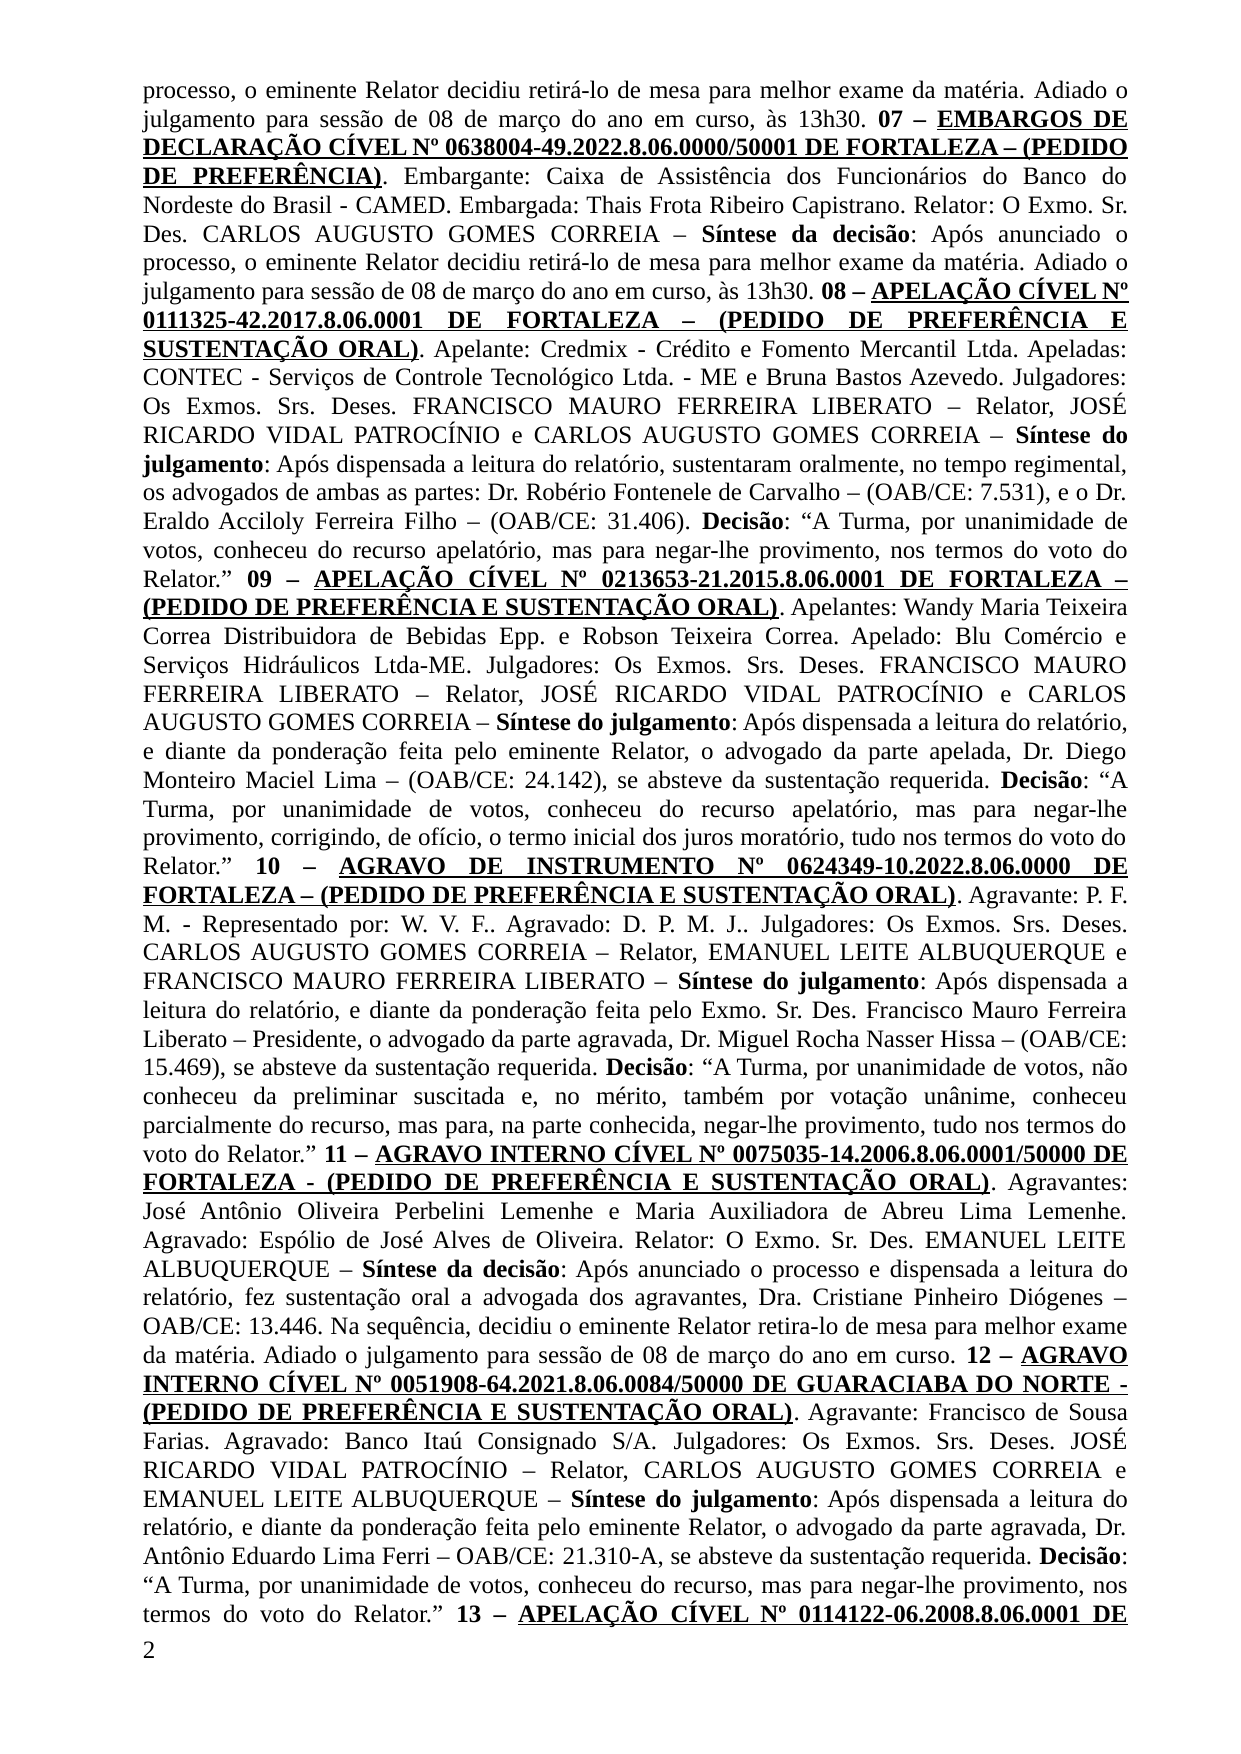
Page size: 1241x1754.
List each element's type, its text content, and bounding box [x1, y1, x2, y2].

text - (PEDIDO DE PREFERÊNCIA E SUSTENTAÇÃO ORAL). Agravante: Francisco de Sousa Farias. Agravado: Banco Itaú Consignado S/A. Julgadores: Os Exmos. Srs. Deses. JOSÉ RICARDO VIDAL PATROCÍNIO – Relator, CARLOS AUGUSTO GOMES CORREIA e EMANUEL LEITE ALBUQUERQUE – Síntese do julgamento: Após dispensada a leitura do relatório, e diante da ponderação feita pelo eminente Relator, o advogado da parte agravada, Dr. Antônio Eduardo Lima Ferri – OAB/CE: 21.310-A, se absteve da sustentação requerida. Decisão: “A Turma, por unanimidade de votos, conheceu do recurso, mas para negar-lhe provimento, nos termos do voto do Relator.” 13 – APELAÇÃO CÍVEL Nº 0114122-06.2008.8.06.0001 DE [143, 1395, 1128, 1627]
text processo, o eminente Relator decidiu retirá-lo de mesa para melhor exame da matéria. Adiado o julgamento para sessão de 08 de março do ano em curso, às 13h30. 07 – EMBARGOS DE DECLARAÇÃO CÍVEL Nº 0638004-49.2022.8.06.0000/50001 DE FORTALEZA – (PEDIDO [143, 75, 1128, 157]
text SUSTENTAÇÃO ORAL). Apelante: Credmix - Crédito e Fomento Mercantil Ltda. Apeladas: CONTEC - Serviços de Controle Tecnológico Ltda. - ME e Bruna Bastos Azevedo. Julgadores: Os Exmos. Srs. Deses. FRANCISCO MAURO FERREIRA LIBERATO – Relator, JOSÉ RICARDO VIDAL PATROCÍNIO e CARLOS AUGUSTO GOMES CORREIA – Síntese do julgamento: Após dispensada a leitura do relatório, sustentaram oralmente, no tempo regimental, os advogados de ambas as partes: Dr. Robério Fontenele de Carvalho – (OAB/CE: 7.531), e o Dr. Eraldo Acciloly Ferreira Filho – (OAB/CE: 31.406). Decisão: “A Turma, por unanimidade de votos, conheceu do recurso apelatório, mas para negar-lhe provimento, nos termos do voto do Relator.” 09 – APELAÇÃO CÍVEL Nº 0213653-21.2015.8.06.0001 DE FORTALEZA – (PEDIDO DE PREFERÊNCIA E SUSTENTAÇÃO ORAL). Apelantes: Wandy Maria Teixeira Correa Distribuidora de Bebidas Epp. e Robson Teixeira Correa. Apelado: Blu Comércio e Serviços Hidráulicos Ltda-ME. Julgadores: Os Exmos. Srs. Deses. FRANCISCO MAURO FERREIRA LIBERATO – Relator, JOSÉ RICARDO VIDAL PATROCÍNIO e CARLOS AUGUSTO GOMES CORREIA – Síntese do julgamento: Após dispensada a leitura do relatório, e diante da ponderação feita pelo eminente Relator, o advogado da parte apelada, Dr. Diego Monteiro Maciel Lima – (OAB/CE: 24.142), se absteve da sustentação requerida. Decisão: “A Turma, por unanimidade de votos, conheceu do recurso apelatório, mas para negar-lhe provimento, corrigindo, de ofício, o termo inicial dos juros moratório, tudo nos termos do voto do Relator.” 10 – AGRAVO DE INSTRUMENTO Nº 0624349-10.2022.8.06.0000 DE FORTALEZA – (PEDIDO DE PREFERÊNCIA E SUSTENTAÇÃO ORAL). Agravante: P. F. M. - Representado por: W. V. F.. Agravado: D. P. M. J.. Julgadores: Os Exmos. Srs. Deses. CARLOS AUGUSTO GOMES CORREIA – Relator, EMANUEL LEITE ALBUQUERQUE e FRANCISCO MAURO FERREIRA LIBERATO – Síntese do julgamento: Após dispensada a leitura do relatório, e diante da ponderação feita pelo Exmo. Sr. Des. Francisco Mauro Ferreira Liberato – Presidente, o advogado da parte agravada, Dr. Miguel Rocha Nasser Hissa – (OAB/CE: 15.469), se absteve da sustentação requerida. Decisão: “A Turma, por unanimidade de votos, não conheceu da preliminar suscitada e, no mérito, também por votação unânime, conheceu parcialmente do recurso, mas para, na parte conhecida, negar-lhe provimento, tudo nos termos do voto do Relator.” 11 – AGRAVO INTERNO CÍVEL Nº 0075035-14.2006.8.06.0001/50000 DE FORTALEZA - (PEDIDO DE PREFERÊNCIA E SUSTENTAÇÃO ORAL). Agravantes: José Antônio Oliveira Perbelini Lemenhe e Maria Auxiliadora de Abreu Lima Lemenhe. Agravado: Espólio de José Alves de Oliveira. Relator: O Exmo. Sr. Des. EMANUEL LEITE ALBUQUERQUE – Síntese da decisão: Após anunciado o processo e dispensada a leitura do relatório, fez sustentação oral a advogada dos agravantes, Dra. Cristiane Pinheiro Diógenes – OAB/CE: 13.446. Na sequência, decidiu o eminente Relator retira-lo de mesa para melhor exame da matéria. Adiado o julgamento para sessão de 08 de março do ano em curso. 12 – AGRAVO INTERNO CÍVEL Nº 0051908-64.2021.8.06.0084/50000 DE GUARACIABA DO NORTE [143, 331, 1128, 1394]
text DE PREFERÊNCIA). Embargante: Caixa de Assistência dos Funcionários do Banco do Nordeste do Brasil - CAMED. Embargada: Thais Frota Ribeiro Capistrano. Relator: O Exmo. Sr. Des. CARLOS AUGUSTO GOMES CORREIA – Síntese da decisão: Após anunciado o processo, o eminente Relator decidiu retirá-lo de mesa para melhor exame da matéria. Adiado o julgamento para sessão de 08 de março do ano em curso, às 13h30. 08 – APELAÇÃO CÍVEL Nº 0111325-42.2017.8.06.0001 DE FORTALEZA – (PEDIDO DE PREFERÊNCIA E [143, 159, 1128, 330]
